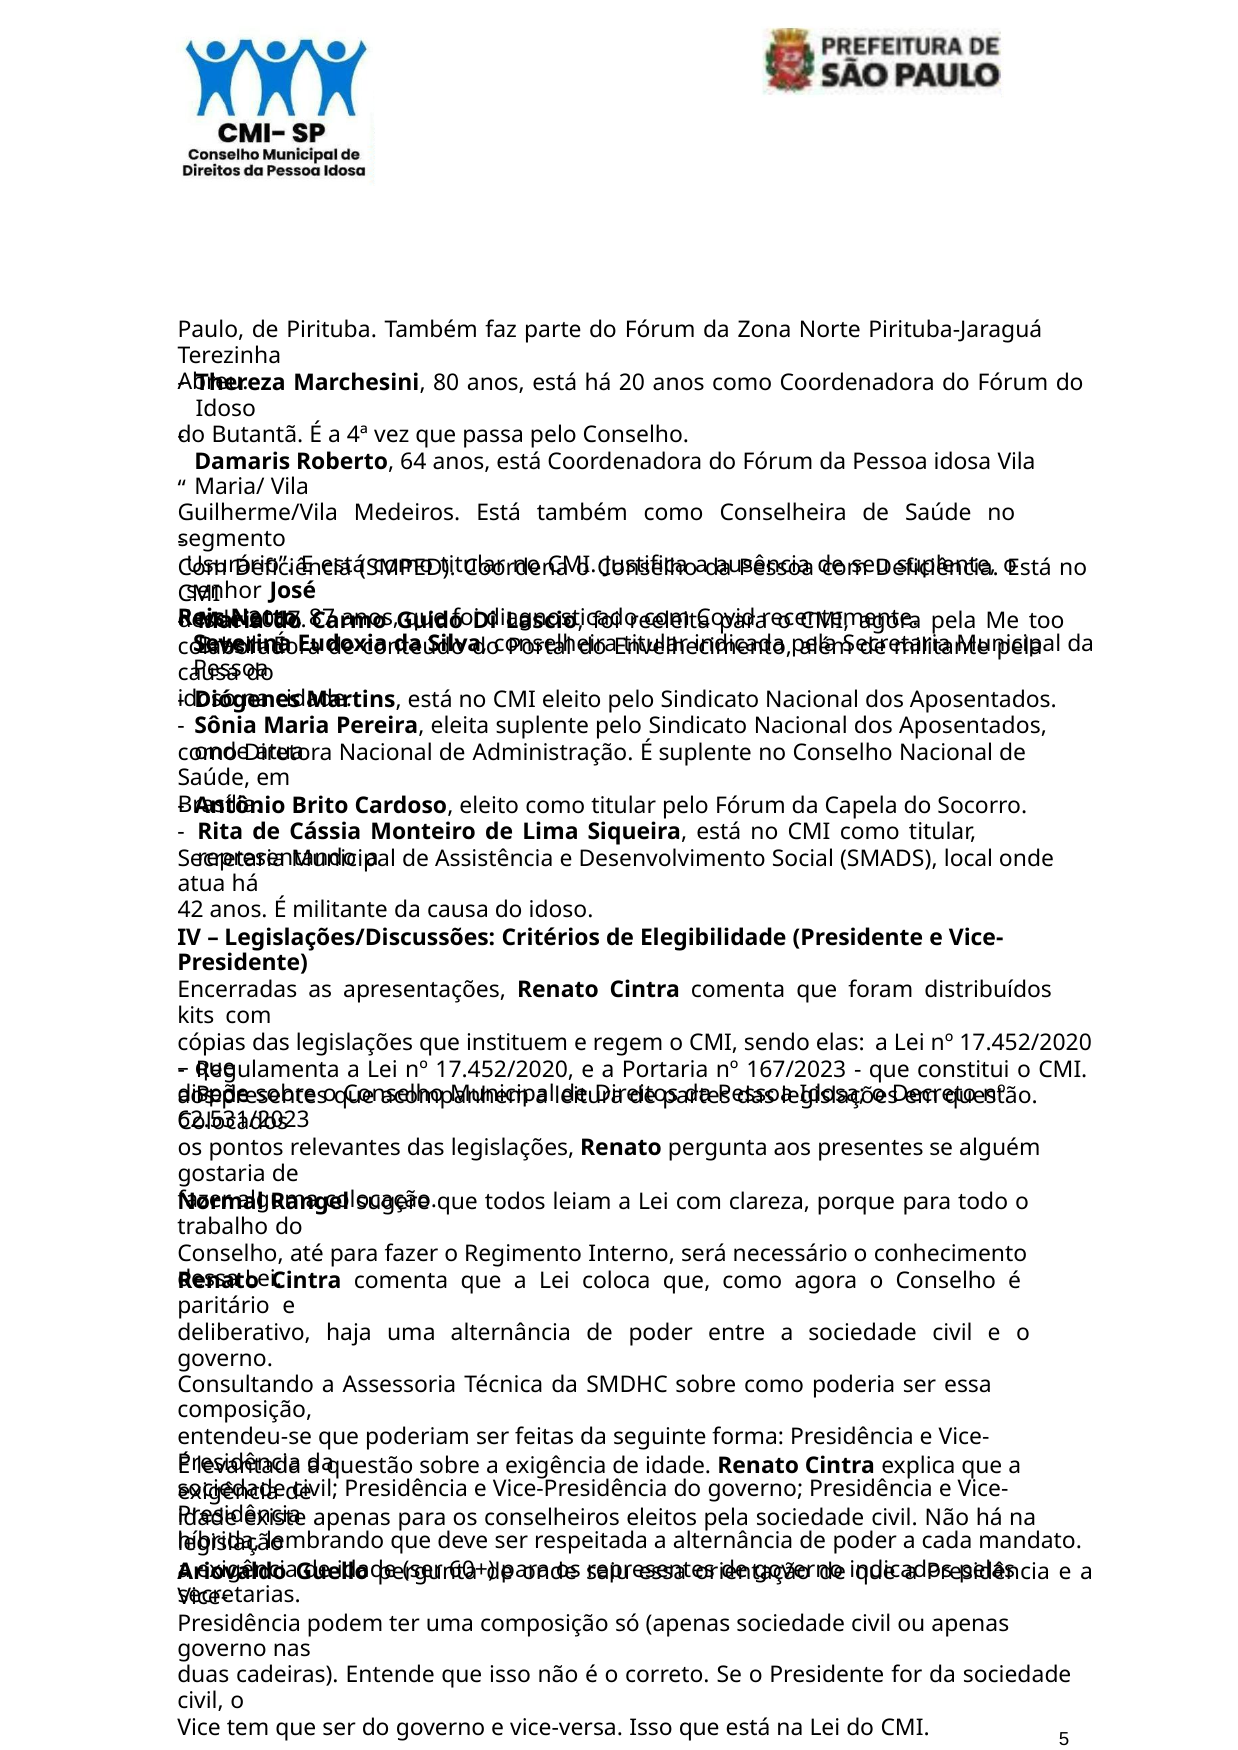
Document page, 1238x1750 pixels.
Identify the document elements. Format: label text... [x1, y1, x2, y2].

text 42 anos. É militante da causa do idoso. [177, 897, 1095, 923]
text “ [177, 476, 211, 501]
text - [177, 370, 195, 396]
text Normal Rangel sugere que todos leiam a Lei com clareza, porque para todo o trabalho do [177, 1189, 1095, 1240]
text deliberativo, haja uma alternância de poder entre a sociedade civil e o governo. [177, 1320, 1095, 1371]
text Conselho, até para fazer o Regimento Interno, será necessário o conhecimento dessa Lei. [177, 1241, 1095, 1268]
text IV – Legislações/Discussões: Critérios de Elegibilidade (Presidente e Vice-Presidente) [177, 925, 1044, 976]
text como Diretora Nacional de Administração. É suplente no Conselho Nacional de Saúde, em [177, 740, 1095, 791]
text - [177, 713, 194, 739]
text - [177, 423, 213, 448]
text 5 [1059, 1729, 1094, 1750]
text Ariovaldo Guello pergunta de onde saiu essa orientação de que a Presidência e a Vice- [177, 1559, 1095, 1610]
text - [177, 528, 213, 554]
text aos presentes que acompanhem a leitura de partes das legislações em questão. Colocados [177, 1083, 1095, 1134]
text os pontos relevantes das legislações, Renato pergunta aos presentes se alguém gostaria de [177, 1135, 1095, 1186]
text Maria do Carmo Guido Di Lascio, foi reeleita para o CMI, agora pela Me too Brasil. É [197, 608, 1095, 659]
text - [177, 819, 197, 844]
text Secretaria Municipal de Assistência e Desenvolvimento Social (SMADS), local onde atua há [177, 846, 1095, 897]
text Encerradas as apresentações, Renato Cintra comenta que foram distribuídos kits com [177, 977, 1095, 1028]
text Presidência podem ter uma composição só (apenas sociedade civil ou apenas governo nas [177, 1611, 1095, 1662]
text - [177, 608, 197, 633]
text Sônia Maria Pereira, eleita suplente pelo Sindicato Nacional dos Aposentados, onde atua [194, 713, 1095, 740]
text - [177, 1057, 196, 1082]
text Com Deficiência (SMPED). Coordena o Conselho da Pessoa com Deficiência. Está no CMI [177, 555, 1095, 606]
text Diógenes Martins, está no CMI eleito pelo Sindicato Nacional dos Aposentados. [194, 687, 1095, 712]
text entendeu-se que poderiam ser feitas da seguinte forma: Presidência e Vice-Presidência da [177, 1424, 1095, 1453]
text - [177, 687, 194, 712]
text Renato Cintra comenta que a Lei coloca que, como agora o Conselho é paritário e [177, 1268, 1095, 1319]
text É levantada a questão sobre a exigência de idade. Renato Cintra explica que a exigência de [177, 1453, 1095, 1504]
text do Butantã. É a 4ª vez que passa pelo Conselho. [177, 422, 1095, 448]
text Thereza Marchesini, 80 anos, está há 20 anos como Coordenadora do Fórum do Idoso [195, 370, 1095, 421]
text - [177, 793, 194, 818]
text duas cadeiras). Entende que isso não é o correto. Se o Presidente for da sociedade civil, o [177, 1662, 1095, 1713]
text Consultando a Assessoria Técnica da SMDHC sobre como poderia ser essa composição, [177, 1372, 1095, 1423]
text cópias das legislações que instituem e regem o CMI, sendo elas: a Lei nº 17.452/2020 – que [177, 1029, 1095, 1057]
text idade existe apenas para os conselheiros eleitos pela sociedade civil. Não há na legislação [177, 1505, 1095, 1556]
text Vice tem que ser do governo e vice-versa. Isso que está na Lei do CMI. [177, 1714, 1095, 1740]
text Regulamenta a Lei nº 17.452/2020, e a Portaria nº 167/2023 - que constitui o CMI. Pede [196, 1057, 1095, 1083]
text Damaris Roberto, 64 anos, está Coordenadora do Fórum da Pessoa idosa Vila Maria/ Vila [194, 449, 1095, 500]
text Rita de Cássia Monteiro de Lima Siqueira, está no CMI como titular, representando a [197, 819, 1095, 846]
text Antônio Brito Cardoso, eleito como titular pelo Fórum da Capela do Socorro. [194, 793, 1095, 818]
text Paulo, de Pirituba. Também faz parte do Fórum da Zona Norte Pirituba-Jaraguá Terezinha [177, 317, 1095, 368]
text colaboradora de conteúdo do Portal do Envelhecimento, além de militante pela causa do [177, 634, 1094, 685]
text Guilherme/Vila Medeiros. Está também como Conselheira de Saúde no segmento [177, 500, 1095, 551]
